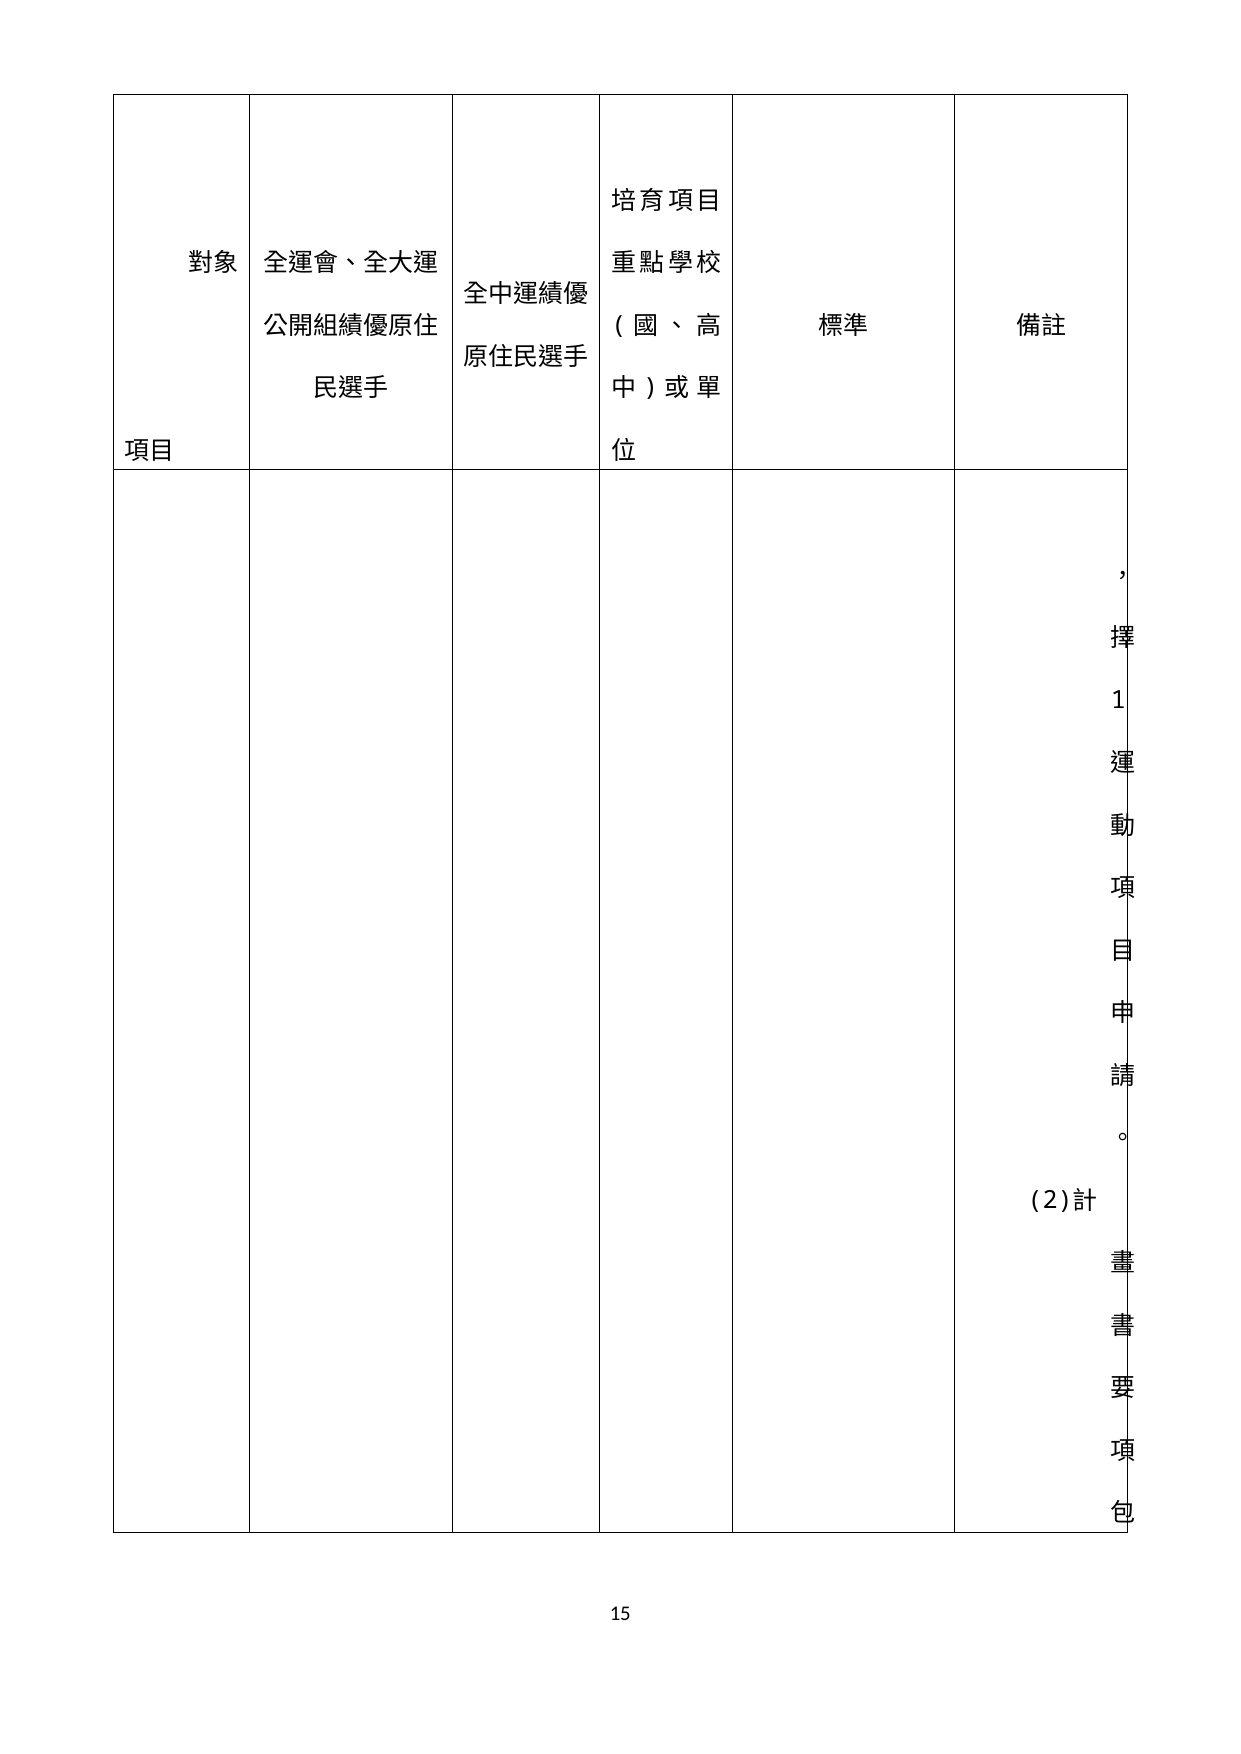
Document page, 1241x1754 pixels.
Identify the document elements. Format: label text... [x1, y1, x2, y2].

table_cell [600, 470, 732, 1532]
table_header 全中運績優原住民選手 [453, 95, 599, 469]
table_cell - [250, 470, 452, 1532]
table_cell [733, 470, 954, 1532]
table_header 對象 項目 [114, 95, 249, 469]
table_cell - [453, 470, 599, 1532]
table_cell [114, 470, 249, 1532]
table_header 備註 [955, 95, 1127, 469]
table_header 全運會、全大運公開組績優原住民選手 [250, 95, 452, 469]
table_cell 由本會組成審查小組實地訪視並評比，擇優補助。 審查方式分2階段進行，第1階段為書面審查，第2階段為實地訪視。 書面審查標準，第1階段分數達60分以上者，進入第2階段審查: 計畫書撰寫40%。 運動表現30%。 原住民族選手人數30%。 計畫書撰寫(參閱後附格式): 以校為單位，擇1運動項目申請。 計畫書要項包含:學校支持度、發展現況、經費預估合理性等相關內容。 運動表現分數計算如下: 採計近3年全中運成績前6名。 第1名10分、第2名8分、第3名6分、第4名4分、第5名2分、第6名1分。 至多採計至30分。 [955, 470, 1127, 1532]
table_header 標準 [733, 95, 954, 469]
table_header 培育項目重點學校(國、高中)或單位 [600, 95, 732, 469]
